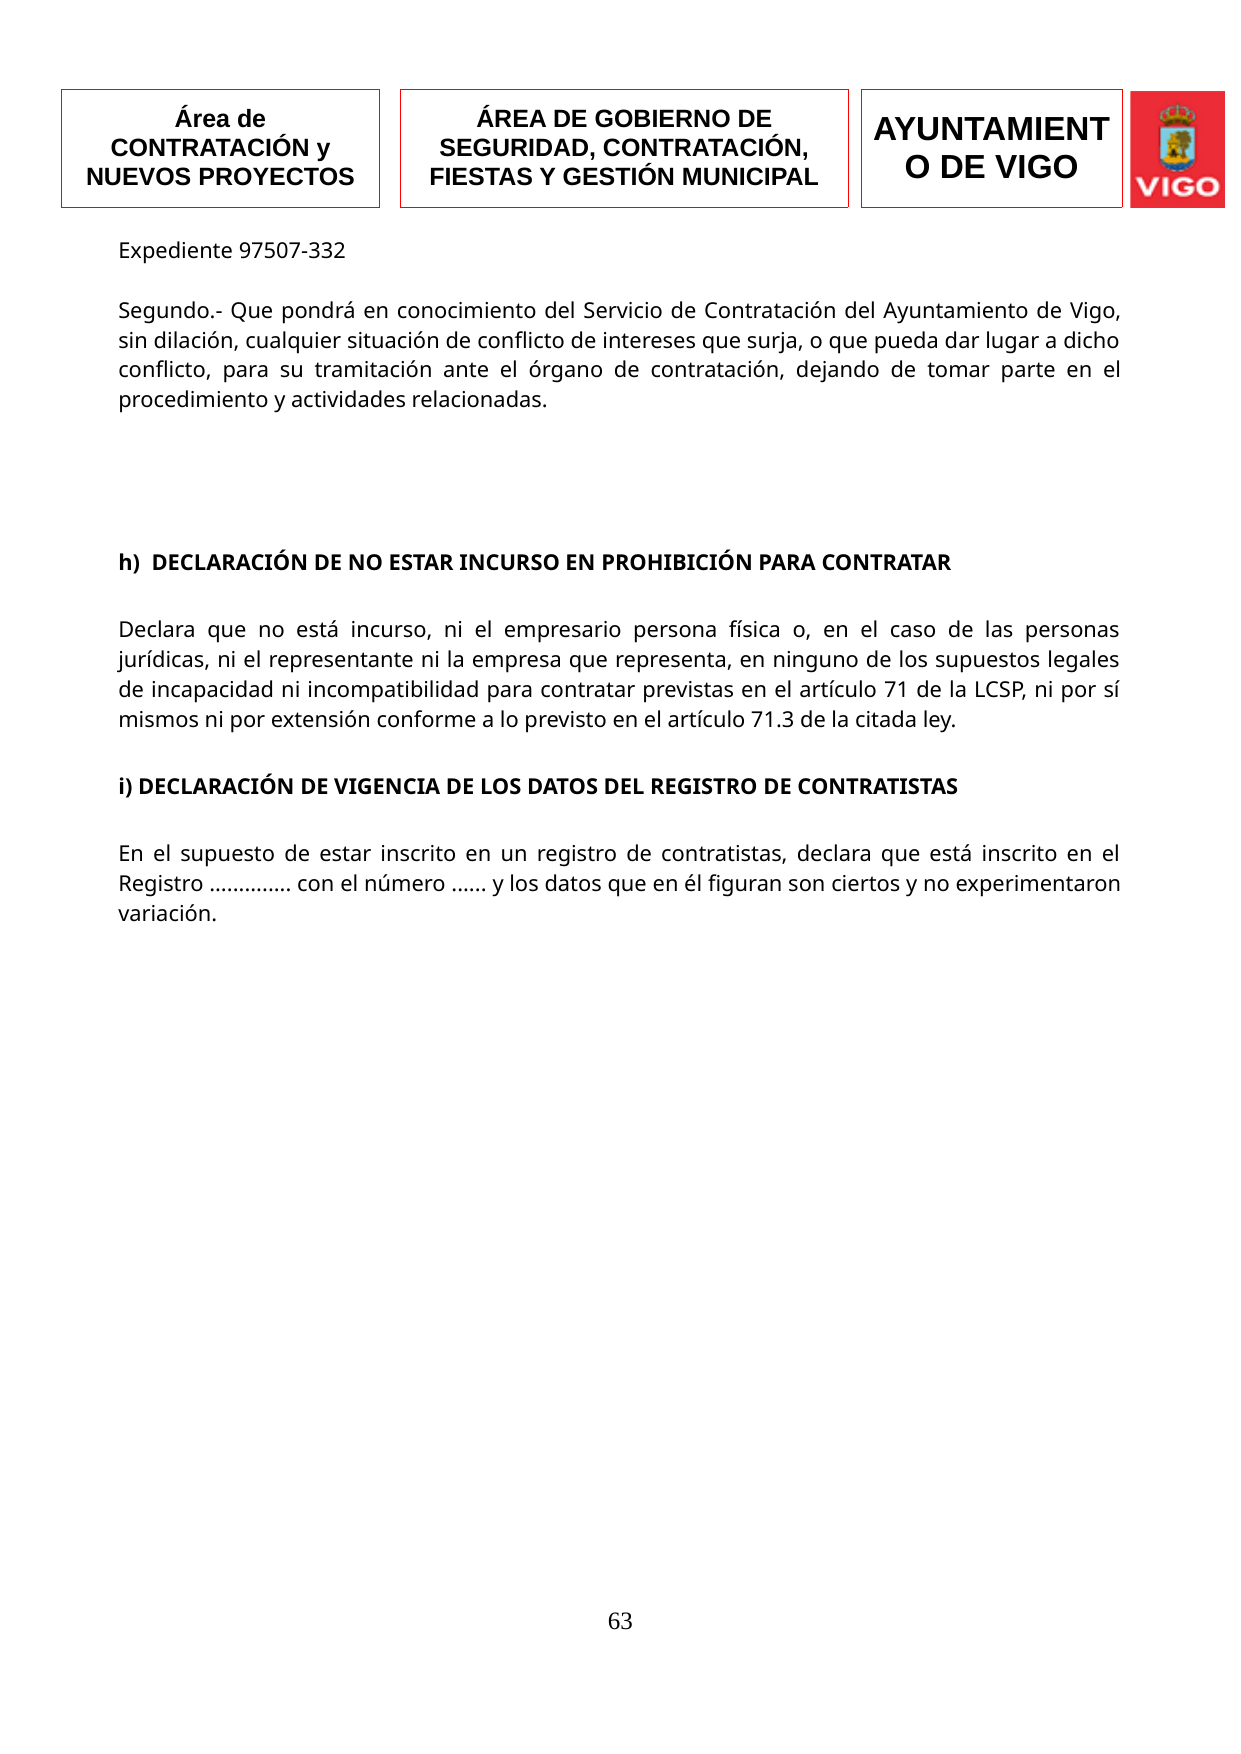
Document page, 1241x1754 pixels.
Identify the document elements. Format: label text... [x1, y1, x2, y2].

text Declara que no está incurso, ni el empresario persona física o, en el caso de las personas jurídicas, ni el representante ni la empresa que representa, en ninguno de los supuestos legales de incapacidad ni incompatibilidad para contratar previstas en el artículo 71 de la LCSP, ni por sí mismos ni por extensión conforme a lo previsto en el artículo 71.3 de la citada ley. [118, 614, 1122, 733]
text i) DECLARACIÓN DE VIGENCIA DE LOS DATOS DEL REGISTRO DE CONTRATISTAS [118, 771, 1122, 801]
picture [1130, 91, 1225, 208]
text En el supuesto de estar inscrito en un registro de contratistas, declara que está inscrito en el Registro .............. con el número ...... y los datos que en él figuran son ciertos y no experimentaron variación. [118, 838, 1122, 928]
text Segundo.- Que pondrá en conocimiento del Servicio de Contratación del Ayuntamiento de Vigo, sin dilación, cualquier situación de conflicto de intereses que surja, o que pueda dar lugar a dicho conflicto, para su tramitación ante el órgano de contratación, dejando de tomar parte en el procedimiento y actividades relacionadas. [118, 295, 1122, 414]
text h) DECLARACIÓN DE NO ESTAR INCURSO EN PROHIBICIÓN PARA CONTRATAR [118, 547, 1122, 577]
